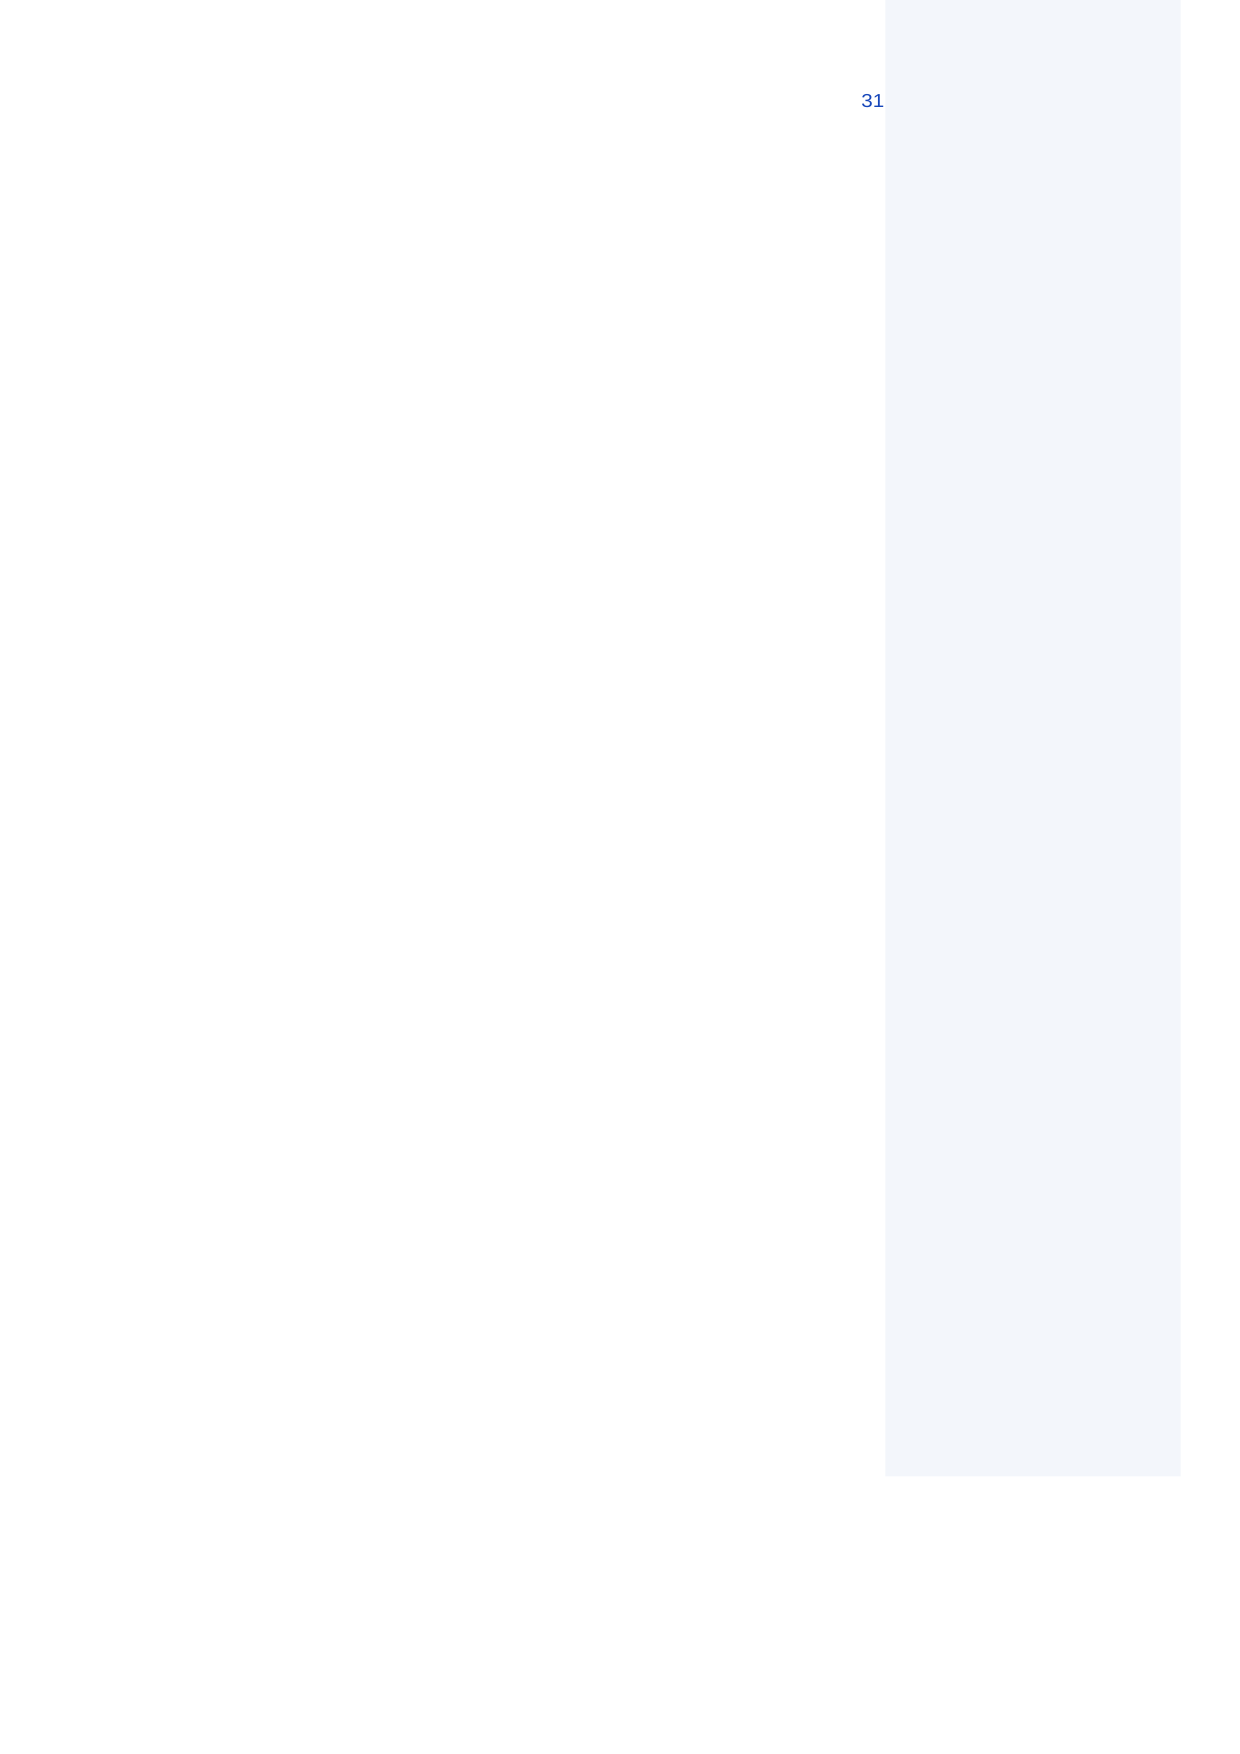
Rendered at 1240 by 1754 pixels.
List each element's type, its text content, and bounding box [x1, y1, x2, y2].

text 31 [861, 89, 885, 111]
text [1181, 89, 1192, 111]
